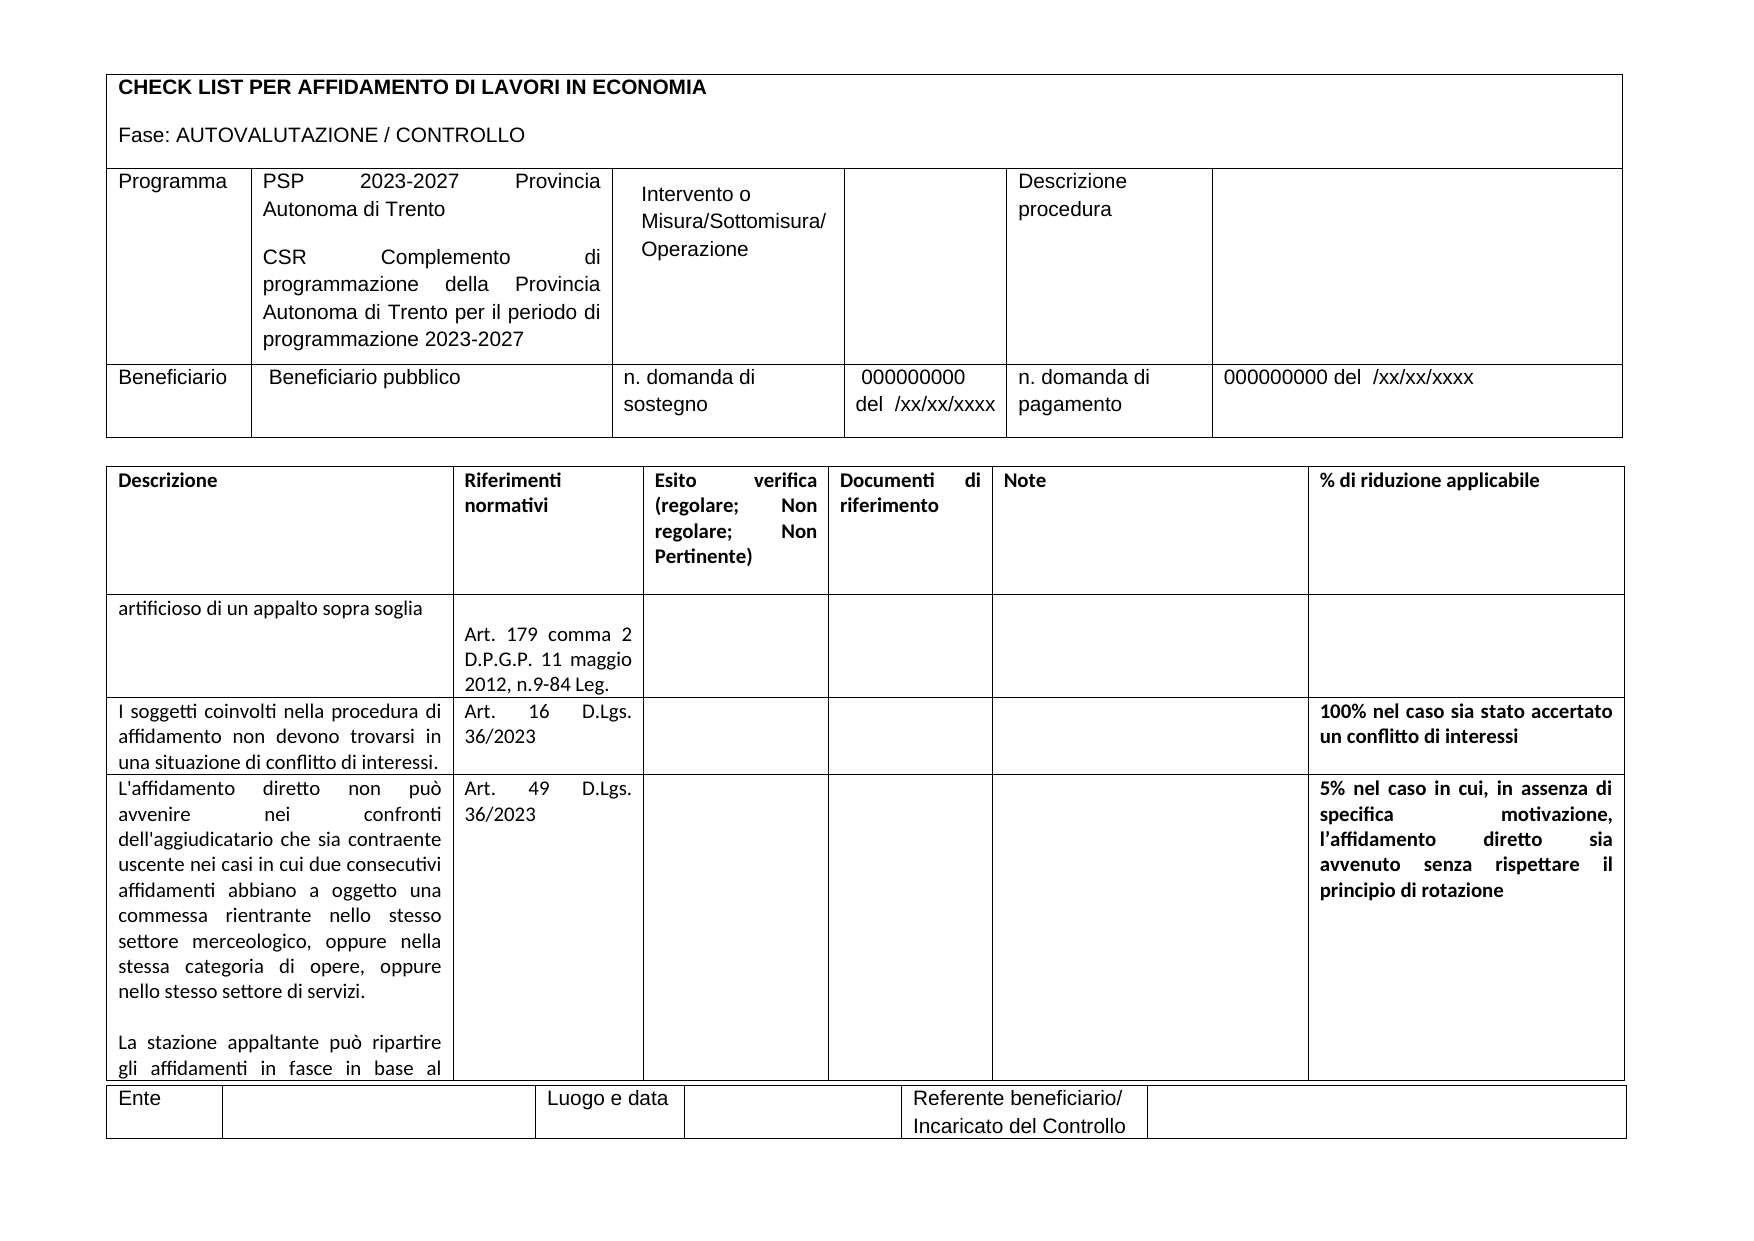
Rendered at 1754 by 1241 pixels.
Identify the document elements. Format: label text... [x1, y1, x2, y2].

table_cell 5% nel caso in cui, in assenza di specifica motivazione, l’affidamento diretto sia avvenuto senza rispettare il principio di rotazione [1309, 775, 1624, 1080]
table_cell [644, 775, 828, 1080]
table_header Descrizione [107, 467, 453, 594]
table_cell artificioso di un appalto sopra soglia [107, 595, 453, 697]
table_cell I soggetti coinvolti nella procedura di affidamento non devono trovarsi in una situazione di conflitto di interessi. [107, 698, 453, 774]
table_header % di riduzione applicabile [1309, 467, 1624, 594]
table_cell 100% nel caso sia stato accertato un conflitto di interessi [1309, 698, 1624, 774]
table_cell L'affidamento diretto non può avvenire nei confronti dell'aggiudicatario che sia contraente uscente nei casi in cui due consecutivi affidamenti abbiano a oggetto una commessa rientrante nello stesso settore merceologico, oppure nella stessa categoria di opere, oppure nello stesso settore di servizi. La stazione appaltante può ripartire gli affidamenti in fasce in base al [107, 775, 453, 1080]
table_cell [644, 595, 828, 697]
table_cell Art. 49 D.Lgs. 36/2023 [454, 775, 643, 1080]
table_cell Art. 16 D.Lgs. 36/2023 [454, 698, 643, 774]
table_cell [829, 698, 992, 774]
table_cell [1309, 595, 1624, 697]
table_header Documenti di riferimento [829, 467, 992, 594]
table_cell [829, 595, 992, 697]
table_cell Art. 179 comma 2 D.P.G.P. 11 maggio 2012, n.9-84 Leg. [454, 595, 643, 697]
table_cell [993, 595, 1308, 697]
table_header Note [993, 467, 1308, 594]
table_cell [993, 698, 1308, 774]
table_cell [644, 698, 828, 774]
table_header Esito verifica (regolare; Non regolare; Non Pertinente) [644, 467, 828, 594]
table_cell [829, 775, 992, 1080]
table_header Riferimenti normativi [454, 467, 643, 594]
table_cell [993, 775, 1308, 1080]
